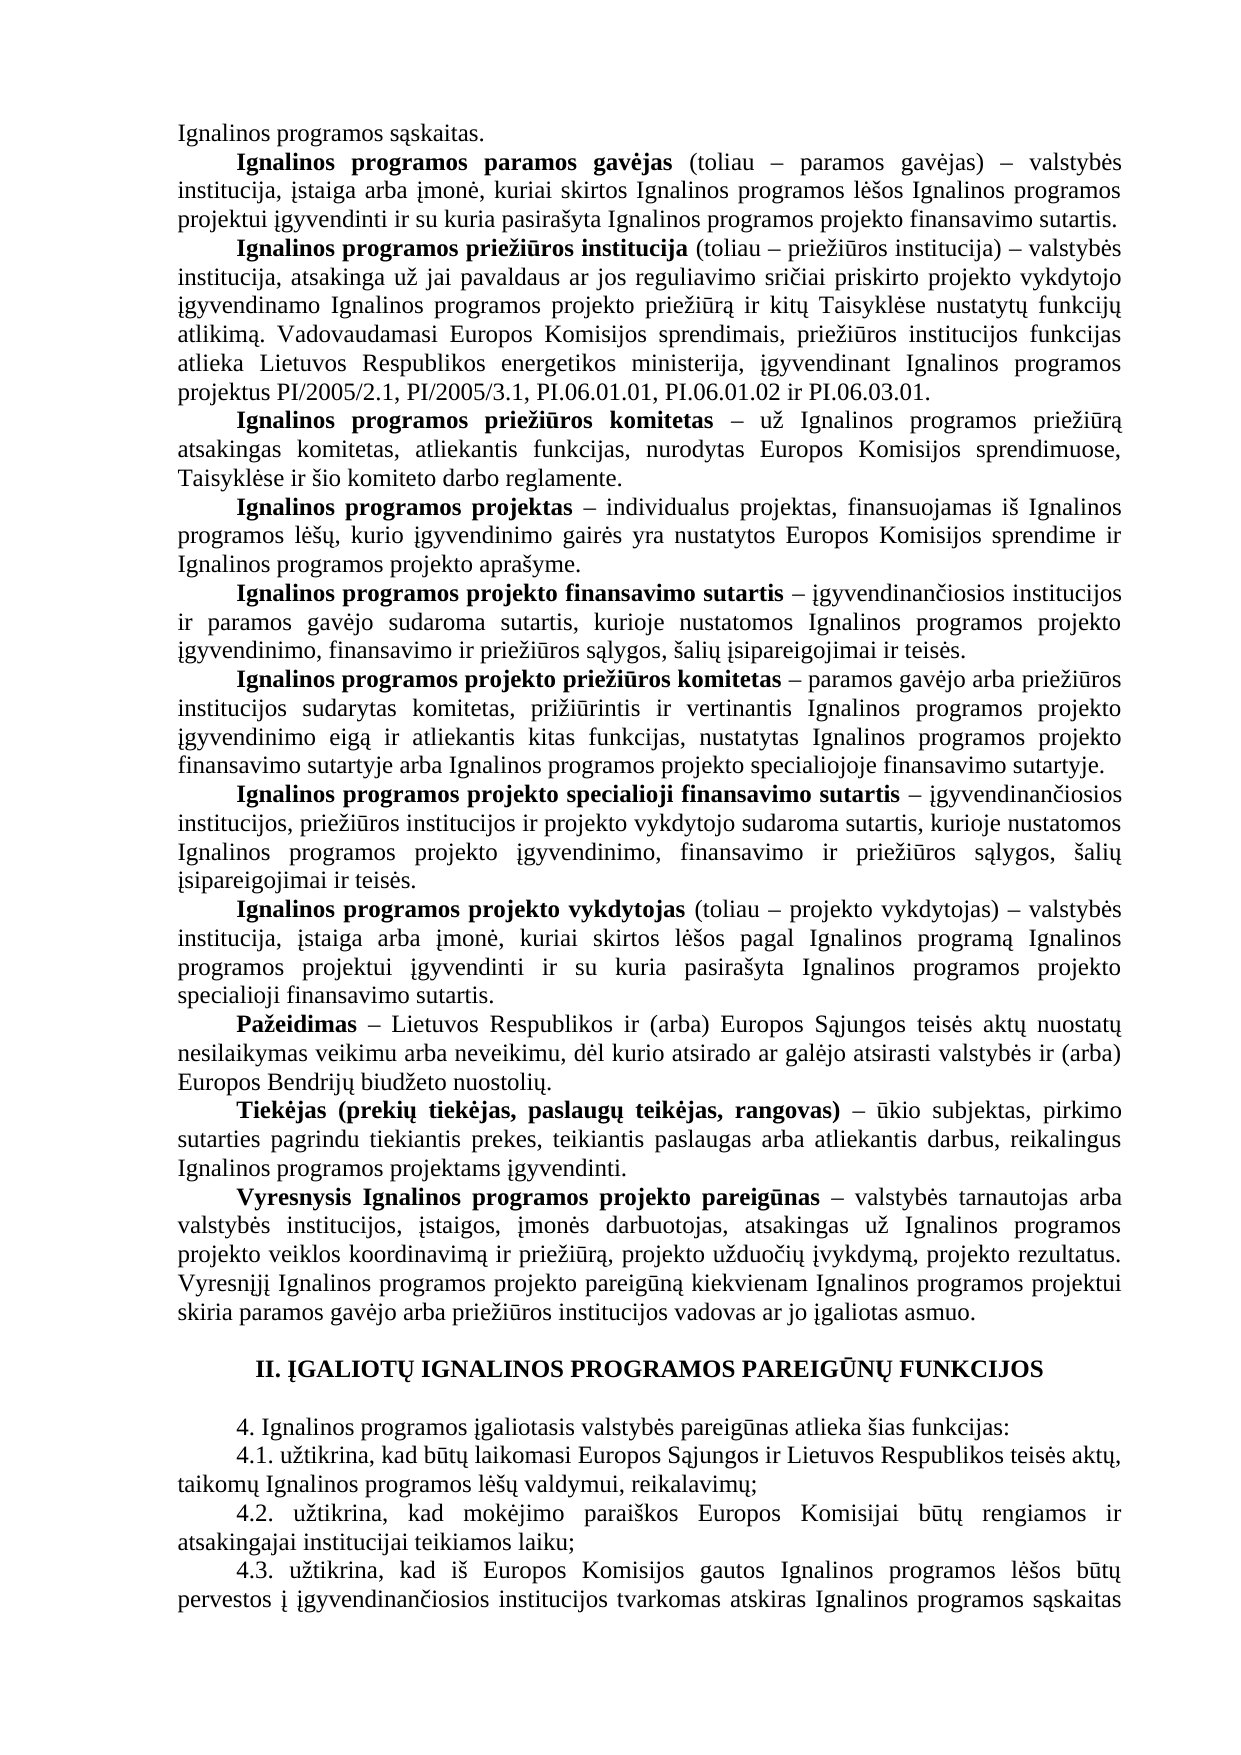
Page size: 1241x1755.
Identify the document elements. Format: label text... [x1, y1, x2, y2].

text Vyresnysis Ignalinos programos projekto pareigūnas – valstybės tarnautojas arba valstybės institucijos, įstaigos, įmonės darbuotojas, atsakingas už Ignalinos programos projekto veiklos koordinavimą ir priežiūrą, projekto užduočių įvykdymą, projekto rezultatus. Vyresnįjį Ignalinos programos projekto pareigūną kiekvienam Ignalinos programos projektui skiria paramos gavėjo arba priežiūros institucijos vadovas ar jo įgaliotas asmuo. [177, 1182, 1122, 1326]
text Ignalinos programos projekto specialioji finansavimo sutartis – įgyvendinančiosios institucijos, priežiūros institucijos ir projekto vykdytojo sudaroma sutartis, kurioje nustatomos Ignalinos programos projekto įgyvendinimo, finansavimo ir priežiūros sąlygos, šalių įsipareigojimai ir teisės. [177, 779, 1122, 894]
text 4.3. užtikrina, kad iš Europos Komisijos gautos Ignalinos programos lėšos būtų pervestos į įgyvendinančiosios institucijos tvarkomas atskiras Ignalinos programos sąskaitas [177, 1556, 1122, 1613]
text Ignalinos programos projekto finansavimo sutartis – įgyvendinančiosios institucijos ir paramos gavėjo sudaroma sutartis, kurioje nustatomos Ignalinos programos projekto įgyvendinimo, finansavimo ir priežiūros sąlygos, šalių įsipareigojimai ir teisės. [177, 578, 1122, 664]
text Ignalinos programos paramos gavėjas (toliau – paramos gavėjas) – valstybės institucija, įstaiga arba įmonė, kuriai skirtos Ignalinos programos lėšos Ignalinos programos projektui įgyvendinti ir su kuria pasirašyta Ignalinos programos projekto finansavimo sutartis. [177, 147, 1122, 233]
text Tiekėjas (prekių tiekėjas, paslaugų teikėjas, rangovas) – ūkio subjektas, pirkimo sutarties pagrindu tiekiantis prekes, teikiantis paslaugas arba atliekantis darbus, reikalingus Ignalinos programos projektams įgyvendinti. [177, 1096, 1122, 1182]
text Pažeidimas – Lietuvos Respublikos ir (arba) Europos Sąjungos teisės aktų nuostatų nesilaikymas veikimu arba neveikimu, dėl kurio atsirado ar galėjo atsirasti valstybės ir (arba) Europos Bendrijų biudžeto nuostolių. [177, 1009, 1122, 1096]
text Ignalinos programos projekto priežiūros komitetas – paramos gavėjo arba priežiūros institucijos sudarytas komitetas, prižiūrintis ir vertinantis Ignalinos programos projekto įgyvendinimo eigą ir atliekantis kitas funkcijas, nustatytas Ignalinos programos projekto finansavimo sutartyje arba Ignalinos programos projekto specialiojoje finansavimo sutartyje. [177, 664, 1122, 779]
text Ignalinos programos sąskaitas. [177, 118, 1122, 147]
text Ignalinos programos priežiūros komitetas – už Ignalinos programos priežiūrą atsakingas komitetas, atliekantis funkcijas, nurodytas Europos Komisijos sprendimuose, Taisyklėse ir šio komiteto darbo reglamente. [177, 406, 1122, 492]
text Ignalinos programos projekto vykdytojas (toliau – projekto vykdytojas) – valstybės institucija, įstaiga arba įmonė, kuriai skirtos lėšos pagal Ignalinos programą Ignalinos programos projektui įgyvendinti ir su kuria pasirašyta Ignalinos programos projekto specialioji finansavimo sutartis. [177, 894, 1122, 1009]
text 4.2. užtikrina, kad mokėjimo paraiškos Europos Komisijai būtų rengiamos ir atsakingajai institucijai teikiamos laiku; [177, 1498, 1122, 1556]
text Ignalinos programos projektas – individualus projektas, finansuojamas iš Ignalinos programos lėšų, kurio įgyvendinimo gairės yra nustatytos Europos Komisijos sprendime ir Ignalinos programos projekto aprašyme. [177, 492, 1122, 578]
text Ignalinos programos priežiūros institucija (toliau – priežiūros institucija) – valstybės institucija, atsakinga už jai pavaldaus ar jos reguliavimo sričiai priskirto projekto vykdytojo įgyvendinamo Ignalinos programos projekto priežiūrą ir kitų Taisyklėse nustatytų funkcijų atlikimą. Vadovaudamasi Europos Komisijos sprendimais, priežiūros institucijos funkcijas atlieka Lietuvos Respublikos energetikos ministerija, įgyvendinant Ignalinos programos projektus PI/2005/2.1, PI/2005/3.1, PI.06.01.01, PI.06.01.02 ir PI.06.03.01. [177, 233, 1122, 406]
text 4.1. užtikrina, kad būtų laikomasi Europos Sąjungos ir Lietuvos Respublikos teisės aktų, taikomų Ignalinos programos lėšų valdymui, reikalavimų; [177, 1441, 1122, 1498]
text 4. Ignalinos programos įgaliotasis valstybės pareigūnas atlieka šias funkcijas: [177, 1412, 1122, 1441]
text II. įgaliotų Ignalinos programos PAREIGŪNų funkcijos [177, 1354, 1122, 1383]
